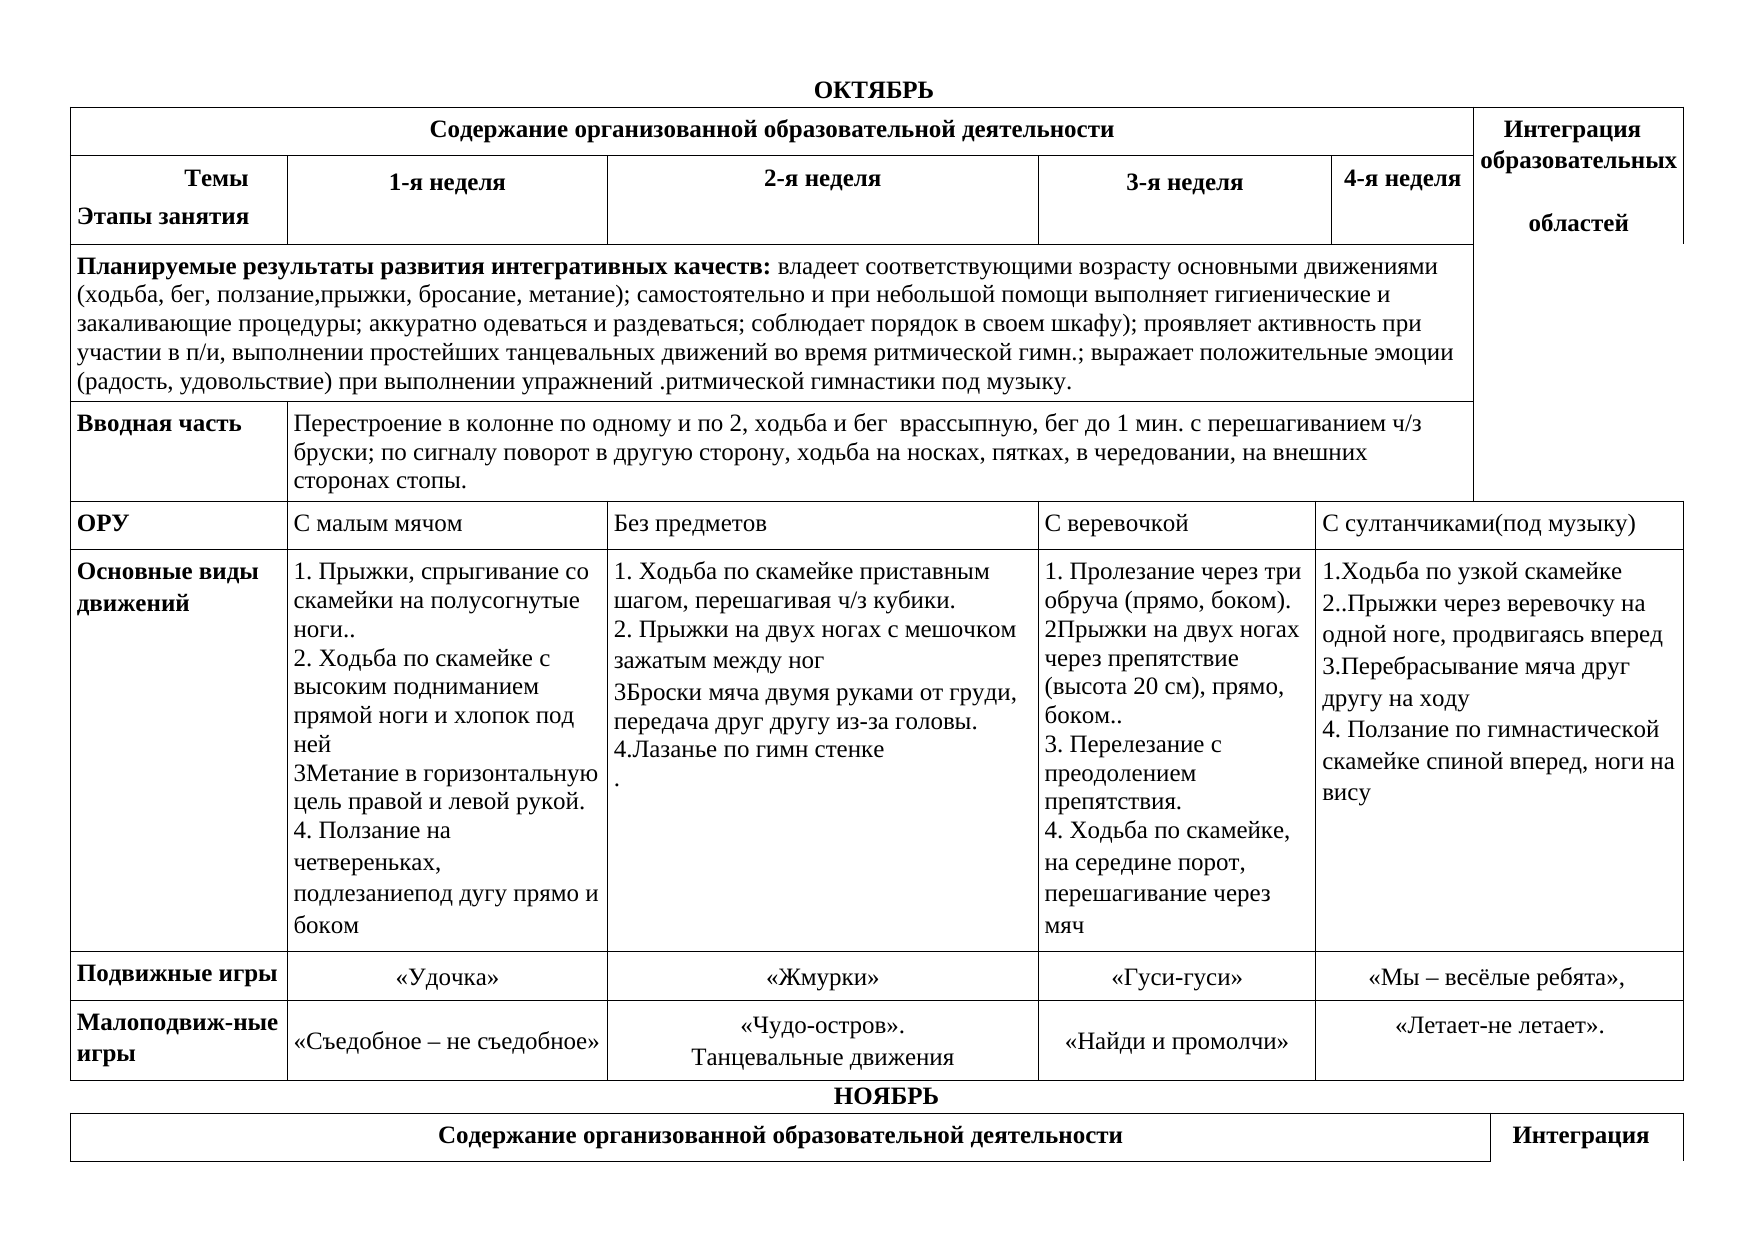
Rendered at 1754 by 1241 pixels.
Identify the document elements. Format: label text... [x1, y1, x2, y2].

subtitle ОКТЯБРЬ [75, 75, 1679, 104]
table_cell 3-я неделя [1039, 156, 1331, 243]
table_cell С веревочкой [1039, 502, 1315, 549]
table_cell Без предметов [608, 502, 1038, 549]
table_cell Основные виды движений [71, 550, 287, 951]
table_cell Планируемые результаты развития интегративных качеств: владеет соответствующими возрасту основными движениями (ходьба, бег, ползание,прыжки, бросание, метание); самостоятельно и при небольшой помощи выполняет гигиенические и закаливающие процедуры; аккуратно одеваться и раздеваться; соблюдает порядок в своем шкафу); проявляет активность при участии в п/и, выполнении простейших танцевальных движений во время ритмической гимн.; выражает положительные эмоции (радость, удовольствие) при выполнении упражнений .ритмической гимнастики под музыку. [71, 245, 1473, 401]
table_cell Вводная часть [71, 402, 287, 501]
table_cell «Найди и промолчи» [1039, 1001, 1315, 1080]
table_header Содержание организованной образовательной деятельности [71, 1114, 1490, 1161]
table_cell «Гуси-гуси» [1039, 952, 1315, 1000]
table_cell 1. Ходьба по скамейке приставным шагом, перешагивая ч/з кубики. 2. Прыжки на двух ногах с мешочком зажатым между ног 3Броски мяча двумя руками от груди, передача друг другу из-за головы. 4.Лазанье по гимн стенке . [608, 550, 1038, 951]
table_cell 1. Пролезание через три обруча (прямо, боком). 2Прыжки на двух ногах через препятствие (высота 20 см), прямо, боком.. 3. Перелезание с преодолением препятствия. 4. Ходьба по скамейке, на середине порот, перешагивание через мяч [1039, 550, 1315, 951]
table_cell С султанчиками(под музыку) [1316, 502, 1683, 549]
table_header Интеграция [1491, 1114, 1683, 1161]
table_cell Подвижные игры [71, 952, 287, 1000]
table_cell 2-я неделя [608, 156, 1038, 243]
table_cell ОРУ [71, 502, 287, 549]
table_header Содержание организованной образовательной деятельности [71, 108, 1473, 155]
table_cell 1.Ходьба по узкой скамейке 2..Прыжки через веревочку на одной ноге, продвигаясь вперед 3.Перебрасывание мяча друг другу на ходу 4. Ползание по гимнастической скамейке спиной вперед, ноги на вису [1316, 550, 1683, 951]
table_cell С малым мячом [288, 502, 607, 549]
table_cell [1474, 401, 1683, 501]
table_cell «Мы – весёлые ребята», [1316, 952, 1683, 1000]
table_cell «Летает-не летает». [1316, 1001, 1683, 1080]
table_cell «Удочка» [288, 952, 607, 1000]
table_cell [1474, 244, 1683, 401]
subtitle НОЯБРЬ [75, 1081, 1679, 1109]
table_cell 4-я неделя [1332, 156, 1473, 243]
table_cell «Съедобное – не съедобное» [288, 1001, 607, 1080]
table_cell 1. Прыжки, спрыгивание со скамейки на полусогнутые ноги.. 2. Ходьба по скамейке с высоким подниманием прямой ноги и хлопок под ней 3Метание в горизонтальную цель правой и левой рукой. 4. Ползание на четвереньках, подлезаниепод дугу прямо и боком [288, 550, 607, 951]
table_cell «Жмурки» [608, 952, 1038, 1000]
table_cell Малоподвиж-ные игры [71, 1001, 287, 1080]
table_header Интеграция образовательных областей [1474, 108, 1683, 243]
table_cell 1-я неделя [288, 156, 607, 243]
table_cell Темы Этапы занятия [71, 156, 287, 243]
table_cell Перестроение в колонне по одному и по 2, ходьба и бег врассыпную, бег до 1 мин. с перешагиванием ч/з бруски; по сигналу поворот в другую сторону, ходьба на носках, пятках, в чередовании, на внешних сторонах стопы. [288, 402, 1473, 501]
table_cell «Чудо-остров». Танцевальные движения [608, 1001, 1038, 1080]
